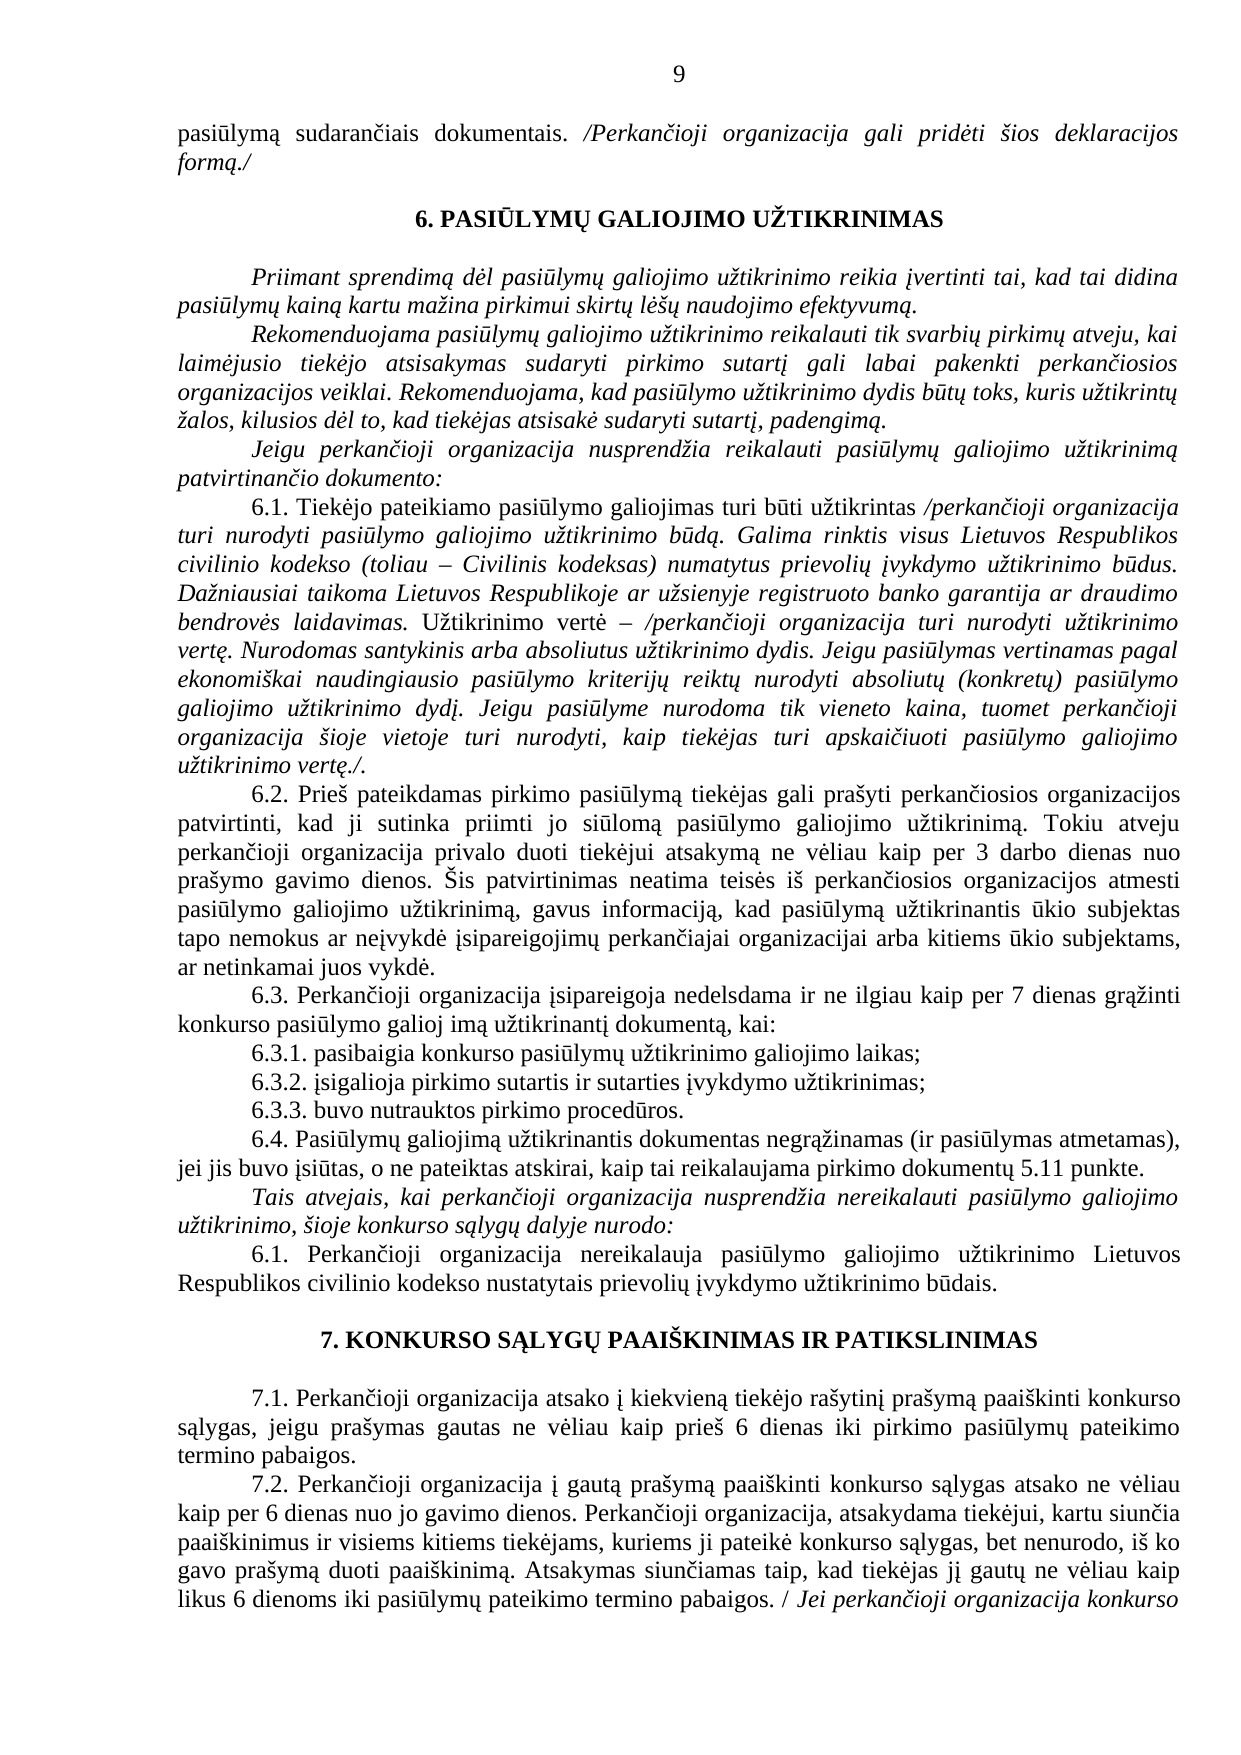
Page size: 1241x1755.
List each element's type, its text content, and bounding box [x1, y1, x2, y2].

text pasiūlymą sudarančiais dokumentais. /Perkančioji organizacija gali pridėti šios deklaracijos formą./ [177, 118, 1181, 176]
text 6.1. Perkančioji organizacija nereikalauja pasiūlymo galiojimo užtikrinimo Lietuvos Respublikos civilinio kodekso nustatytais prievolių įvykdymo užtikrinimo būdais. [177, 1239, 1181, 1297]
text 6.3. Perkančioji organizacija įsipareigoja nedelsdama ir ne ilgiau kaip per 7 dienas grąžinti konkurso pasiūlymo galioj imą užtikrinantį dokumentą, kai: [177, 981, 1181, 1038]
text 6. PASIŪLYMŲ GALIOJIMO UŽTIKRINIMAS [177, 204, 1181, 233]
text 6.2. Prieš pateikdamas pirkimo pasiūlymą tiekėjas gali prašyti perkančiosios organizacijos patvirtinti, kad ji sutinka priimti jo siūlomą pasiūlymo galiojimo užtikrinimą. Tokiu atveju perkančioji organizacija privalo duoti tiekėjui atsakymą ne vėliau kaip per 3 darbo dienas nuo prašymo gavimo dienos. Šis patvirtinimas neatima teisės iš perkančiosios organizacijos atmesti pasiūlymo galiojimo užtikrinimą, gavus informaciją, kad pasiūlymą užtikrinantis ūkio subjektas tapo nemokus ar neįvykdė įsipareigojimų perkančiajai organizacijai arba kitiems ūkio subjektams, ar netinkamai juos vykdė. [177, 779, 1181, 981]
text 7. KONKURSO SĄLYGŲ PAAIŠKINIMAS IR PATIKSLINIMAS [177, 1326, 1181, 1354]
text Priimant sprendimą dėl pasiūlymų galiojimo užtikrinimo reikia įvertinti tai, kad tai didina pasiūlymų kainą kartu mažina pirkimui skirtų lėšų naudojimo efektyvumą. [177, 262, 1181, 319]
text 6.1. Tiekėjo pateikiamo pasiūlymo galiojimas turi būti užtikrintas /perkančioji organizacija turi nurodyti pasiūlymo galiojimo užtikrinimo būdą. Galima rinktis visus Lietuvos Respublikos civilinio kodekso (toliau – Civilinis kodeksas) numatytus prievolių įvykdymo užtikrinimo būdus. Dažniausiai taikoma Lietuvos Respublikoje ar užsienyje registruoto banko garantija ar draudimo bendrovės laidavimas. Užtikrinimo vertė – /perkančioji organizacija turi nurodyti užtikrinimo vertę. Nurodomas santykinis arba absoliutus užtikrinimo dydis. Jeigu pasiūlymas vertinamas pagal ekonomiškai naudingiausio pasiūlymo kriterijų reiktų nurodyti absoliutų (konkretų) pasiūlymo galiojimo užtikrinimo dydį. Jeigu pasiūlyme nurodoma tik vieneto kaina, tuomet perkančioji organizacija šioje vietoje turi nurodyti, kaip tiekėjas turi apskaičiuoti pasiūlymo galiojimo užtikrinimo vertę./. [177, 492, 1181, 779]
text Jeigu perkančioji organizacija nusprendžia reikalauti pasiūlymų galiojimo užtikrinimą patvirtinančio dokumento: [177, 434, 1181, 492]
text 6.4. Pasiūlymų galiojimą užtikrinantis dokumentas negrąžinamas (ir pasiūlymas atmetamas), jei jis buvo įsiūtas, o ne pateiktas atskirai, kaip tai reikalaujama pirkimo dokumentų 5.11 punkte. [177, 1124, 1181, 1182]
text Rekomenduojama pasiūlymų galiojimo užtikrinimo reikalauti tik svarbių pirkimų atveju, kai laimėjusio tiekėjo atsisakymas sudaryti pirkimo sutartį gali labai pakenkti perkančiosios organizacijos veiklai. Rekomenduojama, kad pasiūlymo užtikrinimo dydis būtų toks, kuris užtikrintų žalos, kilusios dėl to, kad tiekėjas atsisakė sudaryti sutartį, padengimą. [177, 319, 1181, 434]
text 7.2. Perkančioji organizacija į gautą prašymą paaiškinti konkurso sąlygas atsako ne vėliau kaip per 6 dienas nuo jo gavimo dienos. Perkančioji organizacija, atsakydama tiekėjui, kartu siunčia paaiškinimus ir visiems kitiems tiekėjams, kuriems ji pateikė konkurso sąlygas, bet nenurodo, iš ko gavo prašymą duoti paaiškinimą. Atsakymas siunčiamas taip, kad tiekėjas jį gautų ne vėliau kaip likus 6 dienoms iki pasiūlymų pateikimo termino pabaigos. / Jei perkančioji organizacija konkurso [177, 1469, 1181, 1613]
text Tais atvejais, kai perkančioji organizacija nusprendžia nereikalauti pasiūlymo galiojimo užtikrinimo, šioje konkurso sąlygų dalyje nurodo: [177, 1182, 1181, 1239]
text 6.3.1. pasibaigia konkurso pasiūlymų užtikrinimo galiojimo laikas; [177, 1038, 1181, 1067]
text 6.3.3. buvo nutrauktos pirkimo procedūros. [177, 1096, 1181, 1124]
text 7.1. Perkančioji organizacija atsako į kiekvieną tiekėjo rašytinį prašymą paaiškinti konkurso sąlygas, jeigu prašymas gautas ne vėliau kaip prieš 6 dienas iki pirkimo pasiūlymų pateikimo termino pabaigos. [177, 1383, 1181, 1469]
text 6.3.2. įsigalioja pirkimo sutartis ir sutarties įvykdymo užtikrinimas; [177, 1067, 1181, 1096]
